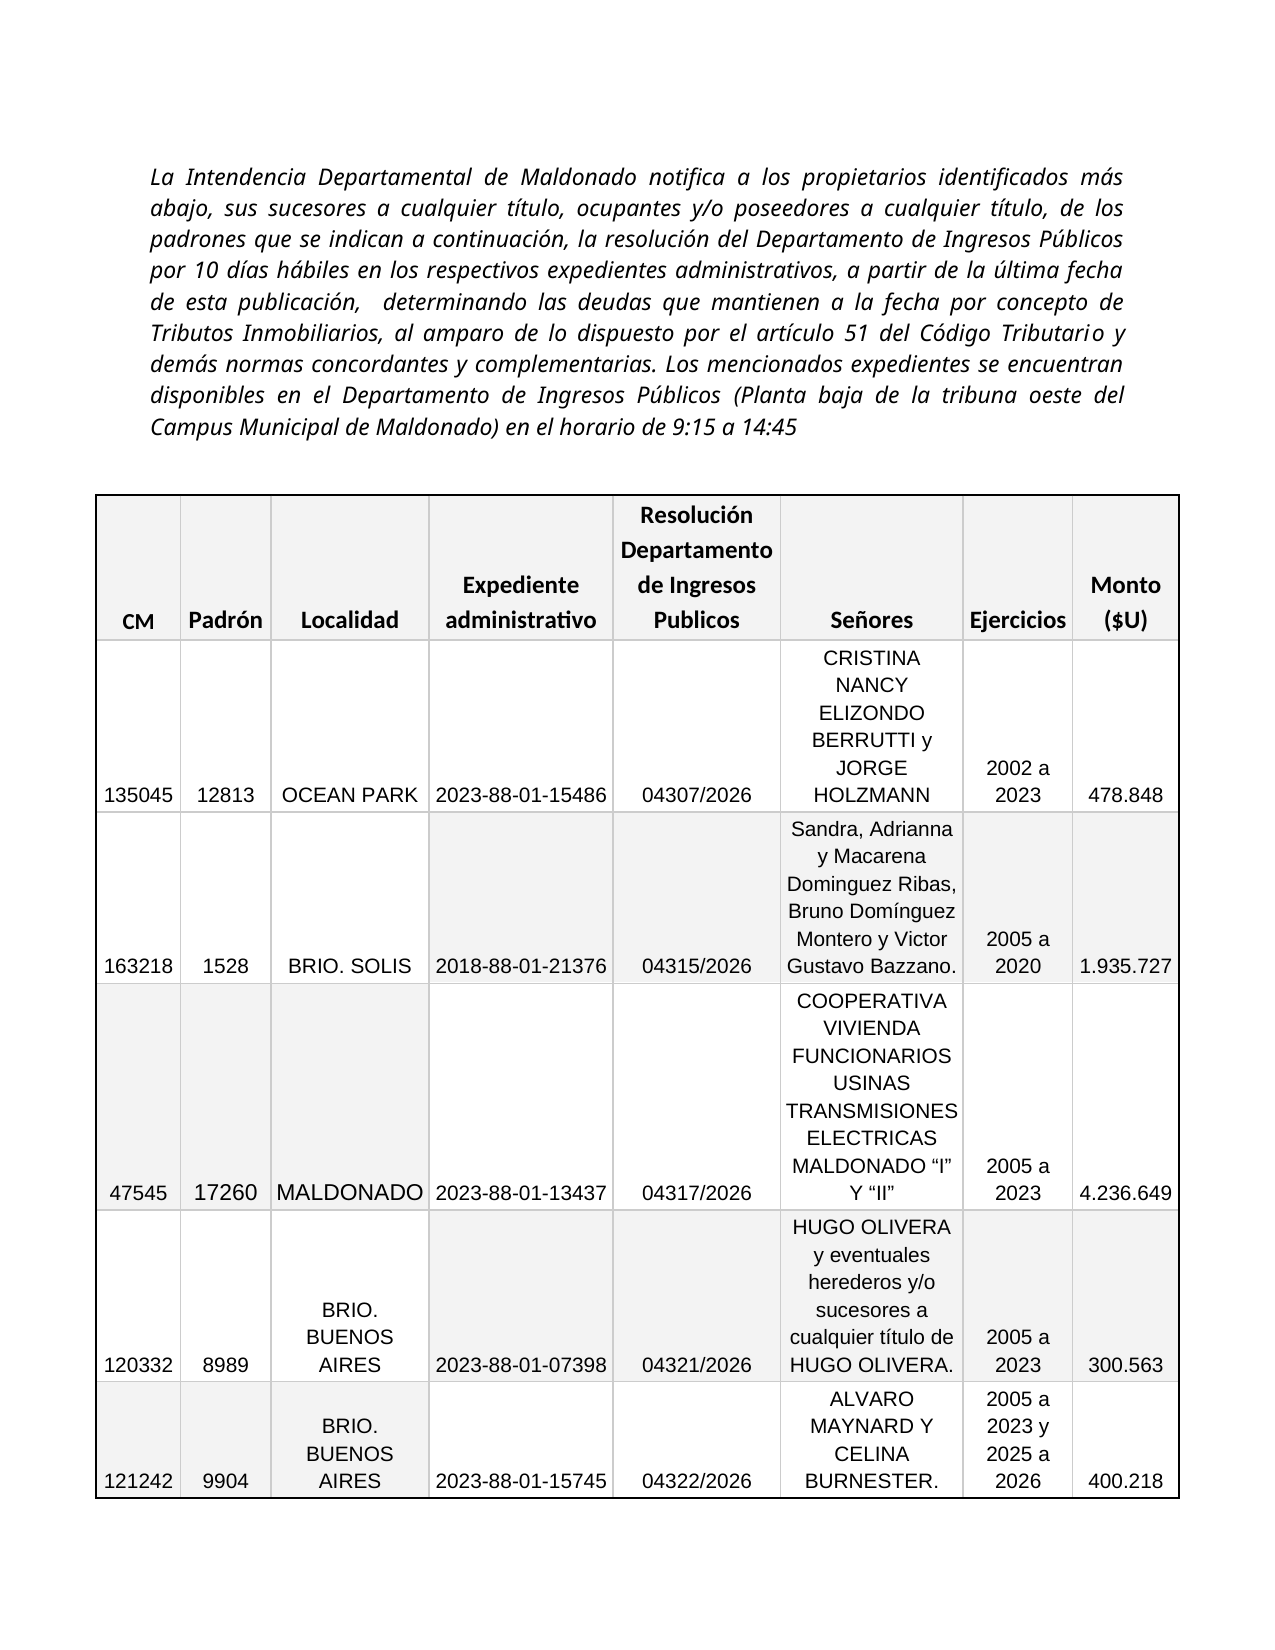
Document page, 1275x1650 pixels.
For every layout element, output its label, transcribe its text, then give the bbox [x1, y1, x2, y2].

table_cell 2005 a 2023 [964, 1211, 1072, 1381]
table_cell 04315/2026 [614, 813, 780, 982]
table_cell 04317/2026 [614, 984, 780, 1209]
table_header Padrón [181, 496, 270, 639]
table_header Resolución Departamento de Ingresos Publicos [614, 496, 780, 639]
table_cell 2023-88-01-13437 [430, 984, 612, 1209]
table_cell 121242 [97, 1382, 180, 1497]
text La Intendencia Departamental de Maldonado notifica a los propietarios identificados más abajo, sus sucesores a cualquier título, ocupantes y/o poseedores a cualquier título, de los padrones que se indican a continuación, la resolución del Departamento de Ingresos Públicos por 10 días hábiles en los respectivos expedientes administrativos, a partir de la última fecha de esta publicación, determinando las deudas que mantienen a la fecha por concepto de Tributos Inmobiliarios, al amparo de lo dispuesto por el artículo 51 del Código Tributario y demás normas concordantes y complementarias. Los mencionados expedientes se encuentran disponibles en el Departamento de Ingresos Públicos (Planta baja de la tribuna oeste del Campus Municipal de Maldonado) en el horario de 9:15 a 14:45 [150, 160, 1125, 442]
table_cell 17260 [181, 984, 270, 1209]
table_cell 2023-88-01-15486 [430, 641, 612, 811]
table_cell 04307/2026 [614, 641, 780, 811]
table_cell 04322/2026 [614, 1382, 780, 1497]
table_cell 4.236.649 [1073, 984, 1178, 1209]
table_cell 1528 [181, 813, 270, 982]
table_cell 478.848 [1073, 641, 1178, 811]
table_cell OCEAN PARK [272, 641, 428, 811]
table_header CM [97, 496, 180, 639]
table_header Señores [781, 496, 962, 639]
table_header Localidad [272, 496, 428, 639]
table_header Monto ($U) [1073, 496, 1178, 639]
table_cell 04321/2026 [614, 1211, 780, 1381]
table_cell 2023-88-01-07398 [430, 1211, 612, 1381]
table_cell Sandra, Adrianna y Macarena Dominguez Ribas, Bruno Domínguez Montero y Victor Gustavo Bazzano. [781, 813, 962, 982]
table_cell 12813 [181, 641, 270, 811]
table_cell 135045 [97, 641, 180, 811]
table_cell BRIO. SOLIS [272, 813, 428, 982]
table_cell 2005 a 2023 y 2025 a 2026 [964, 1382, 1072, 1497]
table_cell 2002 a 2023 [964, 641, 1072, 811]
table_cell ALVARO MAYNARD Y CELINA BURNESTER. [781, 1382, 962, 1497]
table_cell 1.935.727 [1073, 813, 1178, 982]
table_cell 400.218 [1073, 1382, 1178, 1497]
table_cell CRISTINA NANCY ELIZONDO BERRUTTI y JORGE HOLZMANN [781, 641, 962, 811]
table_cell 163218 [97, 813, 180, 982]
table_cell 120332 [97, 1211, 180, 1381]
table_header Expediente administrativo [430, 496, 612, 639]
table_cell 2005 a 2023 [964, 984, 1072, 1209]
table_cell 2018-88-01-21376 [430, 813, 612, 982]
table_cell 300.563 [1073, 1211, 1178, 1381]
table_cell 2005 a 2020 [964, 813, 1072, 982]
table_cell BRIO. BUENOS AIRES [272, 1211, 428, 1381]
table_cell HUGO OLIVERA y eventuales herederos y/o sucesores a cualquier título de HUGO OLIVERA. [781, 1211, 962, 1381]
table_cell 8989 [181, 1211, 270, 1381]
table_cell COOPERATIVA VIVIENDA FUNCIONARIOS USINAS TRANSMISIONES ELECTRICAS MALDONADO “I” Y “II” [781, 984, 962, 1209]
table_cell 9904 [181, 1382, 270, 1497]
table_header Ejercicios [964, 496, 1072, 639]
table_cell 47545 [97, 984, 180, 1209]
table_cell 2023-88-01-15745 [430, 1382, 612, 1497]
table_cell BRIO. BUENOS AIRES [272, 1382, 428, 1497]
table_cell MALDONADO [272, 984, 428, 1209]
